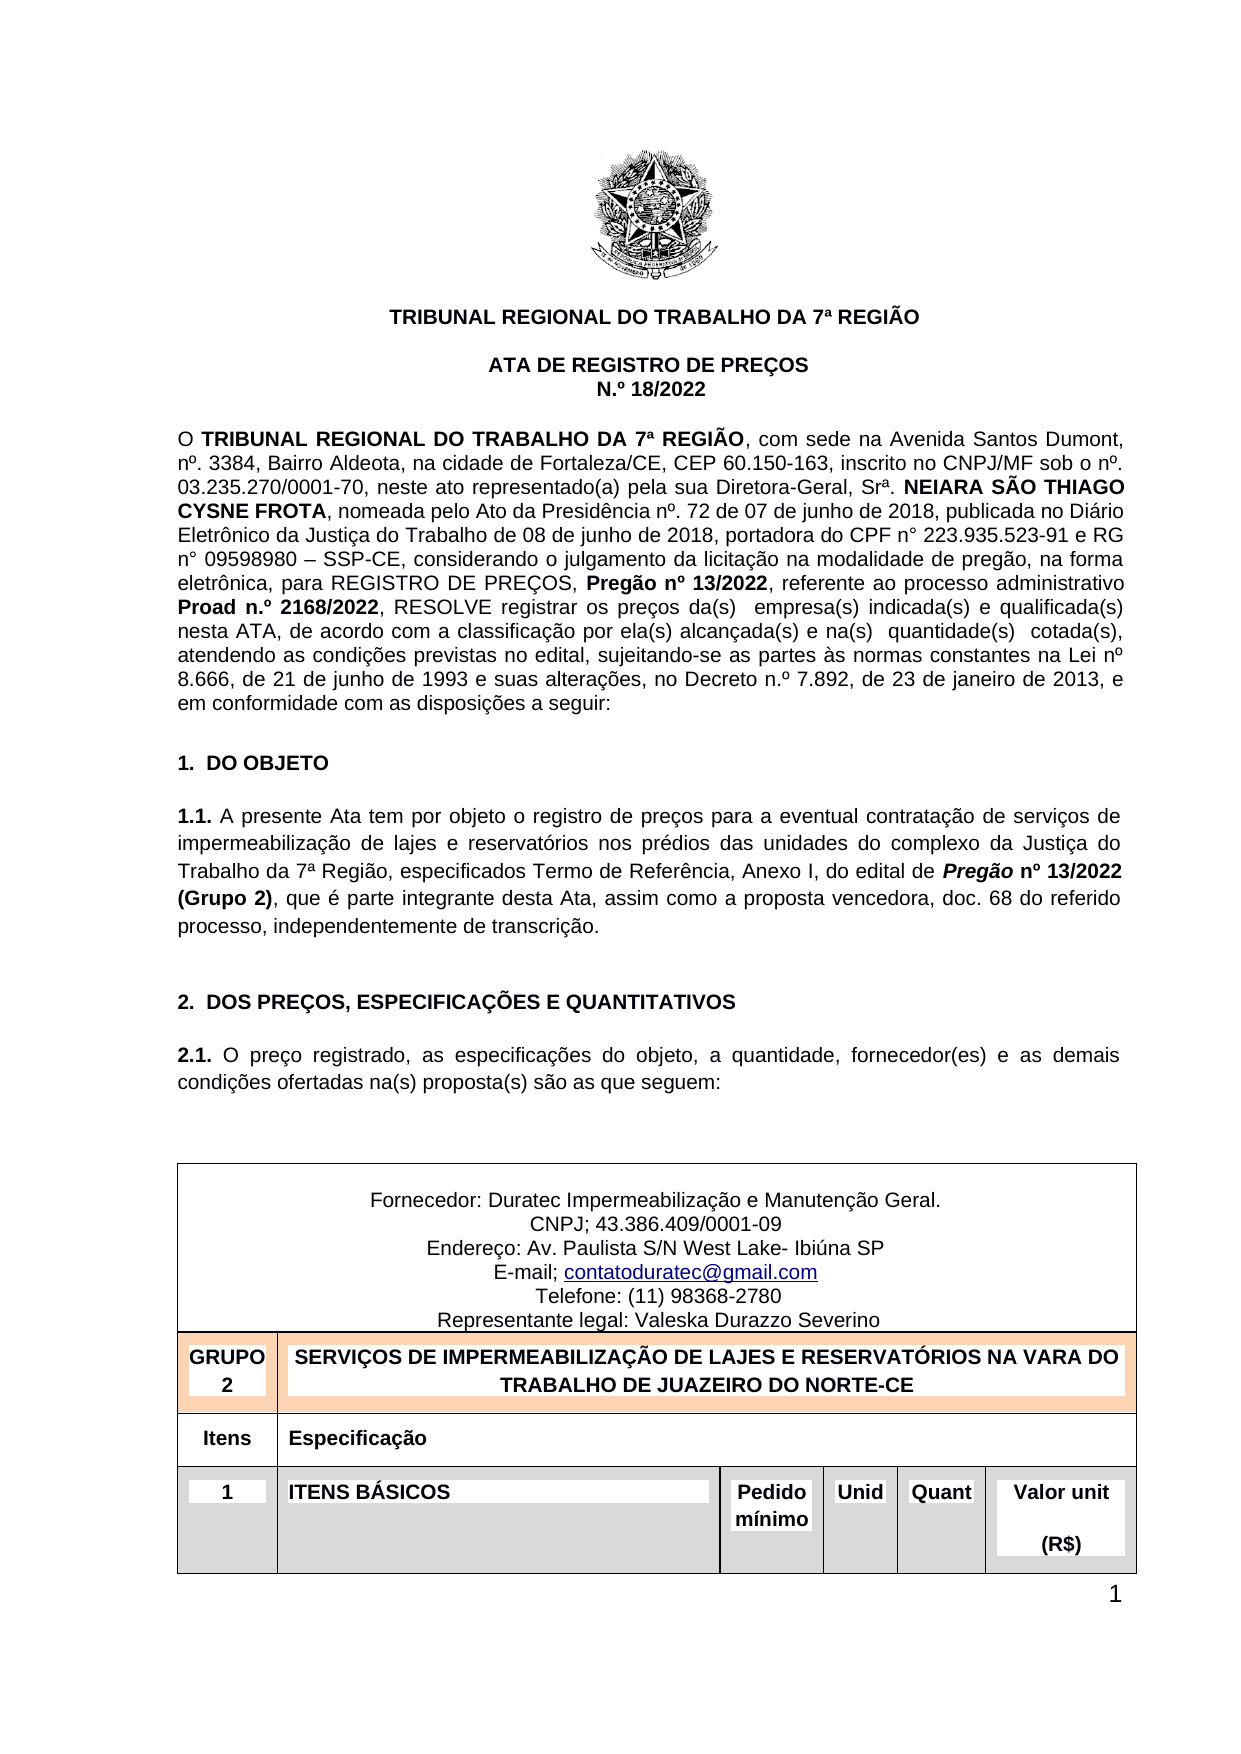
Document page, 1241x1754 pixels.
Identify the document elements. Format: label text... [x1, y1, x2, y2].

table_cell Unid [824, 1467, 897, 1573]
table_cell Especificação [278, 1414, 1136, 1466]
table_cell Valor unit (R$) [986, 1467, 1136, 1573]
text O TRIBUNAL REGIONAL DO TRABALHO DA 7ª REGIÃO, com sede na Avenida Santos Dumont, nº. 3384, Bairro Aldeota, na cidade de Fortaleza/CE, CEP 60.150-163, inscrito no CNPJ/MF sob o nº. 03.235.270/0001-70, neste ato representado(a) pela sua Diretora-Geral, Srª. NEIARA SÃO THIAGO CYSNE FROTA, nomeada pelo Ato da Presidência nº. 72 de 07 de junho de 2018, publicada no Diário Eletrônico da Justiça do Trabalho de 08 de junho de 2018, portadora do CPF n° 223.935.523-91 e RG n° 09598980 – SSP-CE, considerando o julgamento da licitação na modalidade de pregão, na forma eletrônica, para REGISTRO DE PREÇOS, Pregão nº 13/2022, referente ao processo administrativo Proad n.º 2168/2022, RESOLVE registrar os preços da(s) empresa(s) indicada(s) e qualificada(s) nesta ATA, de acordo com a classificação por ela(s) alcançada(s) e na(s) quantidade(s) cotada(s), atendendo as condições previstas no edital, sujeitando-se as partes às normas constantes na Lei nº 8.666, de 21 de junho de 1993 e suas alterações, no Decreto n.º 7.892, de 23 de janeiro de 2013, e em conformidade com as disposições a seguir: [177, 427, 1125, 715]
table_cell Quant [898, 1467, 985, 1573]
table_cell GRUPO 2 [178, 1333, 277, 1412]
text 1.1. A presente Ata tem por objeto o registro de preços para a eventual contratação de serviços de impermeabilização de lajes e reservatórios nos prédios das unidades do complexo da Justiça do Trabalho da 7ª Região, especificados Termo de Referência, Anexo I, do edital de Pregão nº 13/2022 (Grupo 2), que é parte integrante desta Ata, assim como a proposta vencedora, doc. 68 do referido processo, independentemente de transcrição. [177, 804, 1122, 938]
table_cell Itens [178, 1414, 277, 1466]
text 2.1. O preço registrado, as especificações do objeto, a quantidade, fornecedor(es) e as demais condições ofertadas na(s) proposta(s) são as que seguem: [177, 1043, 1122, 1094]
text 2. DOS PREÇOS, ESPECIFICAÇÕES E QUANTITATIVOS [177, 990, 1122, 1014]
table_cell Pedido mínimo [721, 1467, 823, 1573]
table_cell SERVIÇOS DE IMPERMEABILIZAÇÃO DE LAJES E RESERVATÓRIOS NA VARA DO TRABALHO DE JUAZEIRO DO NORTE-CE [278, 1333, 1136, 1412]
text 1. DO OBJETO [177, 751, 1122, 775]
text N.º 18/2022 [177, 377, 1125, 401]
text TRIBUNAL REGIONAL DO TRABALHO DA 7ª REGIÃO [177, 305, 1132, 329]
table_cell ITENS BÁSICOS [278, 1467, 719, 1573]
text ATA DE REGISTRO DE PREÇOS [177, 353, 1125, 377]
table_cell 1 [178, 1467, 277, 1573]
